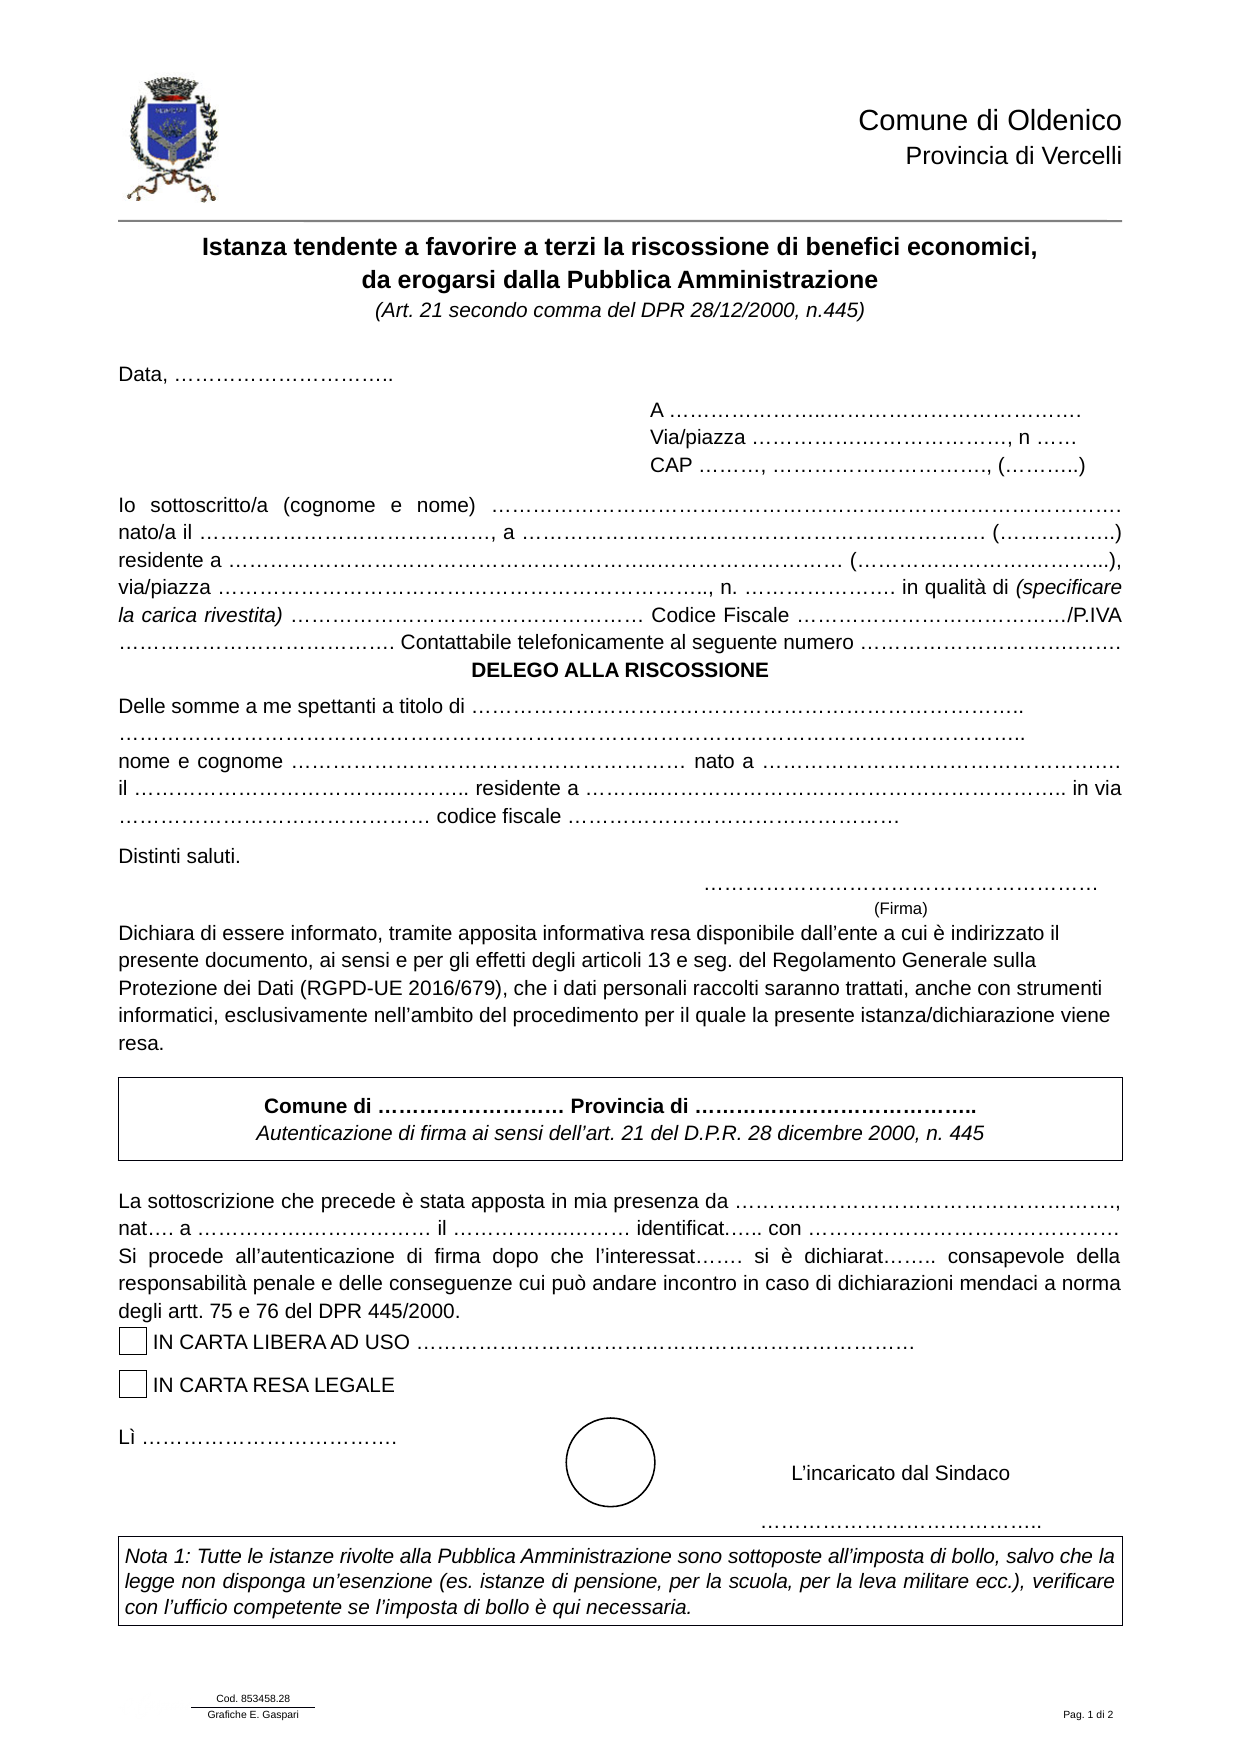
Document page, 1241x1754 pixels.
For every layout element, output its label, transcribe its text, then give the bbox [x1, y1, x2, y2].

text da erogarsi dalla Pubblica Amministrazione [118, 265, 1122, 294]
table_header Nota 1: Tutte le istanze rivolte alla Pubblica Amministrazione sono sottoposte all’imposta di bollo, salvo che la legge non disponga un’esenzione (es. istanze di pensione, per la scuola, per la leva militare ecc.), verificare con l’ufficio competente se l’imposta di bollo è qui necessaria. [119, 1537, 1122, 1625]
text Si procede all’autenticazione di firma dopo che l’interessat……. si è dichiarat…….. consapevole della responsabilità penale e delle conseguenze cui può andare incontro in caso di dichiarazioni mendaci a norma degli artt. 75 e 76 del DPR 445/2000. [118, 1243, 1122, 1322]
text Comune di Oldenico [224, 103, 1122, 136]
text Io sottoscritto/a (cognome e nome) ………………………………………………………………………………. nato/a il ……………………………………, a …………………………………………………………. (……………..) residente a ……………………………………………………..……………………… (…………………….………...), via/piazza …………………………………………………………….., n. …………………. in qualità di (specificare la carica rivestita) …………………………………………… Codice Fiscale …………………………………/P.IVA …………………………………. Contattabile telefonicamente al seguente numero ………………………….……. [118, 493, 1122, 654]
text [638, 1425, 1122, 1449]
text (Firma) [679, 898, 1122, 918]
picture [122, 72, 224, 203]
text Distinti saluti. [118, 843, 1122, 867]
text Via/piazza …………….…………………, n …… [650, 425, 1122, 449]
text A …………………..………………………………. [650, 398, 1122, 422]
text IN CARTA LIBERA AD USO ……………………………………………………………… [118, 1326, 1122, 1355]
text La sottoscrizione che precede è stata apposta in mia presenza da ………………………………………………., nat…. a …………….……………… il ……………..……… identificat.….. con ……………………………………… [118, 1188, 1122, 1240]
text Data, ………………………….. [118, 362, 1122, 386]
text Provincia di Vercelli [224, 141, 1122, 170]
text Delle somme a me spettanti a titolo di …………………………………………………………………….. [118, 693, 1122, 717]
text CAP ………, …………………………., (………..) [650, 453, 1122, 477]
text (Art. 21 secondo comma del DPR 28/12/2000, n.445) [118, 298, 1122, 322]
text Istanza tendente a favorire a terzi la riscossione di benefici economici, [118, 232, 1122, 261]
text IN CARTA RESA LEGALE [118, 1369, 1122, 1398]
text Lì ………………………………. [118, 1425, 584, 1449]
text Dichiara di essere informato, tramite apposita informativa resa disponibile dall’ente a cui è indirizzato il presente documento, ai sensi e per gli effetti degli articoli 13 e seg. del Regolamento Generale sulla Protezione dei Dati (RGPD-UE 2016/679), che i dati personali raccolti saranno trattati, anche con strumenti informatici, esclusivamente nell’ambito del procedimento per il quale la presente istanza/dichiarazione viene resa. [118, 921, 1122, 1054]
text L’incaricato dal Sindaco [679, 1461, 1122, 1485]
table_header Comune di ……………………… Provincia di ………………………………….. Autenticazione di firma ai sensi dell’art. 21 del D.P.R. 28 dicembre 2000, n. 445 [119, 1078, 1122, 1160]
text ………………………………….. [679, 1509, 1122, 1533]
text nome e cognome ………………………………………………… nato a ………………………………………….… il ………………………………..……….. residente a ………..………………………………………………….. in via ……………………………………… codice fiscale ………………………………………… [118, 748, 1122, 827]
text ………………………………………………… [679, 871, 1122, 895]
text ………………………………………………………………………………………………………………….. [118, 721, 1122, 745]
text DELEGO ALLA RISCOSSIONE [118, 658, 1122, 682]
